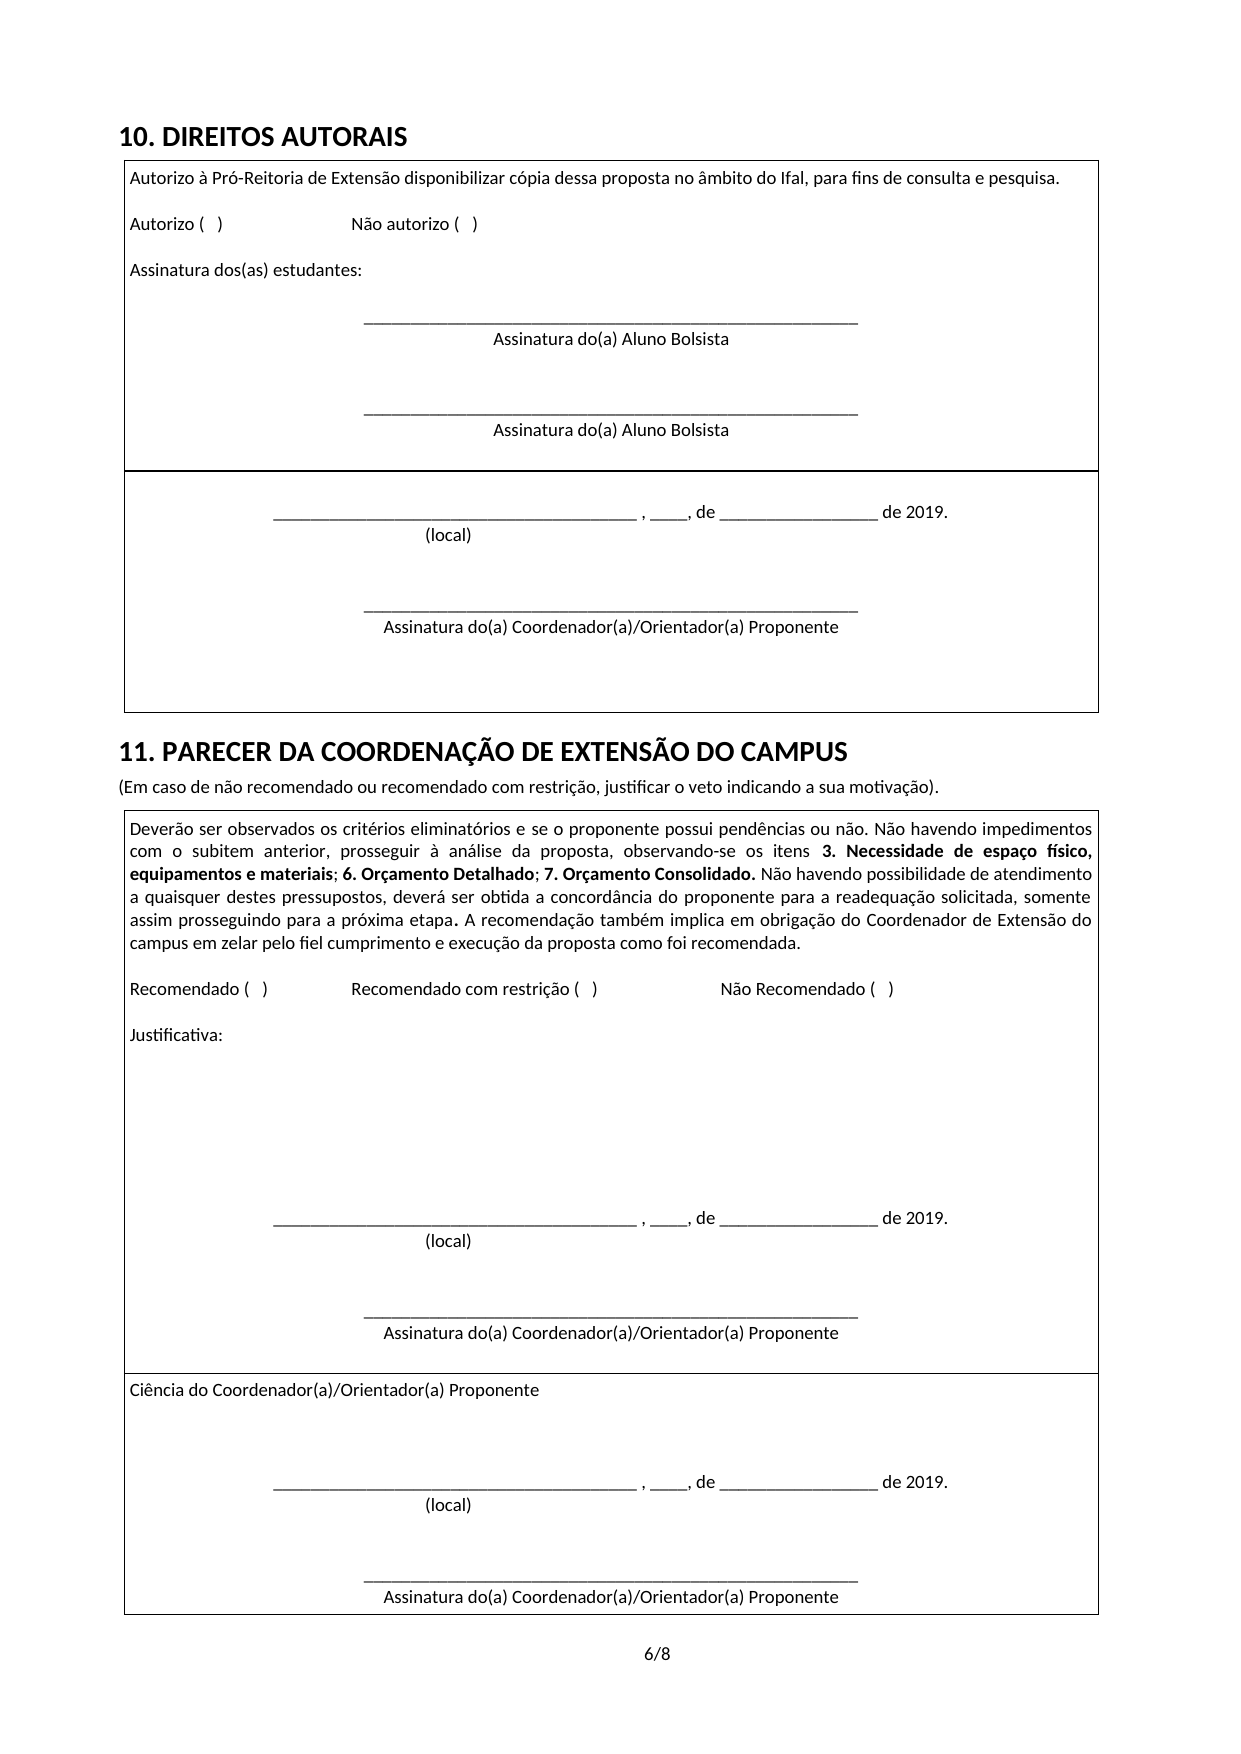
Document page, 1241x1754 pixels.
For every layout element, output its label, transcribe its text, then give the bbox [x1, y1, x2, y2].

table_header Autorizo à Pró-Reitoria de Extensão disponibilizar cópia dessa proposta no âmbito do Ifal, para fins de consulta e pesquisa. Autorizo ( ) Não autorizo ( ) Assinatura dos(as) estudantes: _____________________________________________________ Assinatura do(a) Aluno Bolsista _____________________________________________________ Assinatura do(a) Aluno Bolsista [125, 161, 1098, 470]
subtitle 11. PARECER DA COORDENAÇÃO DE EXTENSÃO DO CAMPUS [118, 733, 1122, 769]
text (Em caso de não recomendado ou recomendado com restrição, justificar o veto indicando a sua motivação). [118, 775, 1122, 798]
table_header Deverão ser observados os critérios eliminatórios e se o proponente possui pendências ou não. Não havendo impedimentos com o subitem anterior, prosseguir à análise da proposta, observando-se os itens 3. Necessidade de espaço físico, equipamentos e materiais; 6. Orçamento Detalhado; 7. Orçamento Consolidado. Não havendo possibilidade de atendimento a quaisquer destes pressupostos, deverá ser obtida a concordância do proponente para a readequação solicitada, somente assim prosseguindo para a próxima etapa. A recomendação também implica em obrigação do Coordenador de Extensão do campus em zelar pelo fiel cumprimento e execução da proposta como foi recomendada. Recomendado ( ) Recomendado com restrição ( ) Não Recomendado ( ) Justificativa: _______________________________________ , ____, de _________________ de 2019. (local) _____________________________________________________ Assinatura do(a) Coordenador(a)/Orientador(a) Proponente [125, 811, 1098, 1372]
subtitle 10. DIREITOS AUTORAIS [118, 118, 1122, 154]
table_header _______________________________________ , ____, de _________________ de 2019. (local) _____________________________________________________ Assinatura do(a) Coordenador(a)/Orientador(a) Proponente [125, 472, 1098, 712]
table_cell Ciência do Coordenador(a)/Orientador(a) Proponente _______________________________________ , ____, de _________________ de 2019. (local) _____________________________________________________ Assinatura do(a) Coordenador(a)/Orientador(a) Proponente [125, 1374, 1098, 1613]
